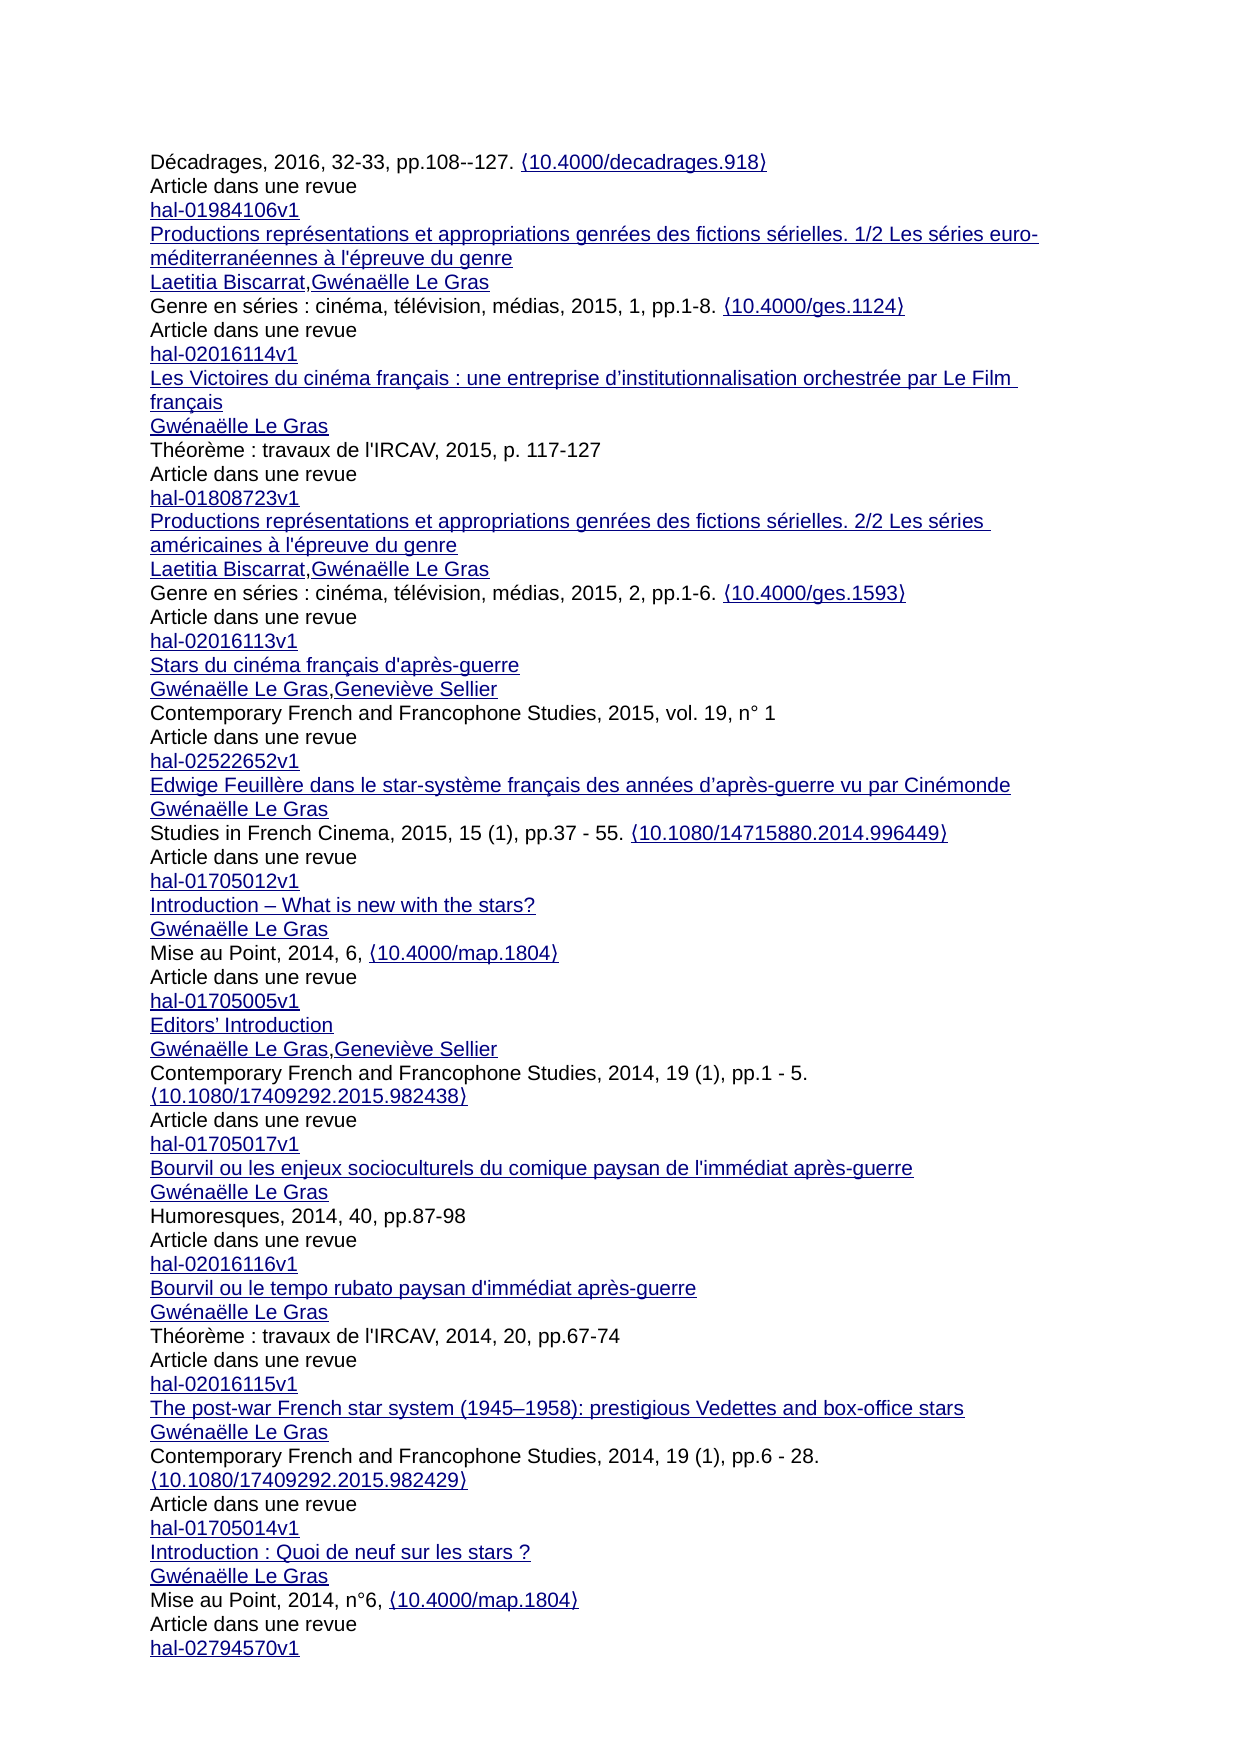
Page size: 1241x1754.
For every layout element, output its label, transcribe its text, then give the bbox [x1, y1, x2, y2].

table_cell Les Victoires du cinéma français : une entreprise d’institutionnalisation orchestrée par Le Film français Gwénaëlle Le Gras Théorème : travaux de l'IRCAV, 2015, p. 117-127 Article dans une revue hal-01808723v1 [150, 366, 1090, 509]
table_cell Bourvil ou les enjeux socioculturels du comique paysan de l'immédiat après-guerre Gwénaëlle Le Gras Humoresques, 2014, 40, pp.87-98 Article dans une revue hal-02016116v1 [150, 1156, 1090, 1276]
table_cell Stars du cinéma français d'après-guerre Gwénaëlle Le Gras,Geneviève Sellier Contemporary French and Francophone Studies, 2015, vol. 19, n° 1 Article dans une revue hal-02522652v1 [150, 653, 1090, 773]
table_cell Introduction : Quoi de neuf sur les stars ? Gwénaëlle Le Gras Mise au Point, 2014, n°6, ⟨10.4000/map.1804⟩ Article dans une revue hal-02794570v1 [150, 1540, 1090, 1659]
table_cell Décadrages, 2016, 32-33, pp.108--127. ⟨10.4000/decadrages.918⟩ Article dans une revue hal-01984106v1 [150, 150, 1090, 222]
table_cell Productions représentations et appropriations genrées des fictions sérielles. 2/2 Les séries américaines à l'épreuve du genre Laetitia Biscarrat,Gwénaëlle Le Gras Genre en séries : cinéma, télévision, médias, 2015, 2, pp.1-6. ⟨10.4000/ges.1593⟩ Article dans une revue hal-02016113v1 [150, 509, 1090, 653]
table_cell The post-war French star system (1945–1958): prestigious Vedettes and box-office stars Gwénaëlle Le Gras Contemporary French and Francophone Studies, 2014, 19 (1), pp.6 - 28. ⟨10.1080/17409292.2015.982429⟩ Article dans une revue hal-01705014v1 [150, 1396, 1090, 1539]
table_cell Edwige Feuillère dans le star-système français des années d’après-guerre vu par Cinémonde Gwénaëlle Le Gras Studies in French Cinema, 2015, 15 (1), pp.37 - 55. ⟨10.1080/14715880.2014.996449⟩ Article dans une revue hal-01705012v1 [150, 773, 1090, 893]
table_cell Introduction – What is new with the stars? Gwénaëlle Le Gras Mise au Point, 2014, 6, ⟨10.4000/map.1804⟩ Article dans une revue hal-01705005v1 [150, 893, 1090, 1012]
table_cell Productions représentations et appropriations genrées des fictions sérielles. 1/2 Les séries euro-méditerranéennes à l'épreuve du genre Laetitia Biscarrat,Gwénaëlle Le Gras Genre en séries : cinéma, télévision, médias, 2015, 1, pp.1-8. ⟨10.4000/ges.1124⟩ Article dans une revue hal-02016114v1 [150, 222, 1090, 366]
table_cell Bourvil ou le tempo rubato paysan d'immédiat après-guerre Gwénaëlle Le Gras Théorème : travaux de l'IRCAV, 2014, 20, pp.67-74 Article dans une revue hal-02016115v1 [150, 1276, 1090, 1396]
table_cell Editors’ Introduction Gwénaëlle Le Gras,Geneviève Sellier Contemporary French and Francophone Studies, 2014, 19 (1), pp.1 - 5. ⟨10.1080/17409292.2015.982438⟩ Article dans une revue hal-01705017v1 [150, 1013, 1090, 1156]
